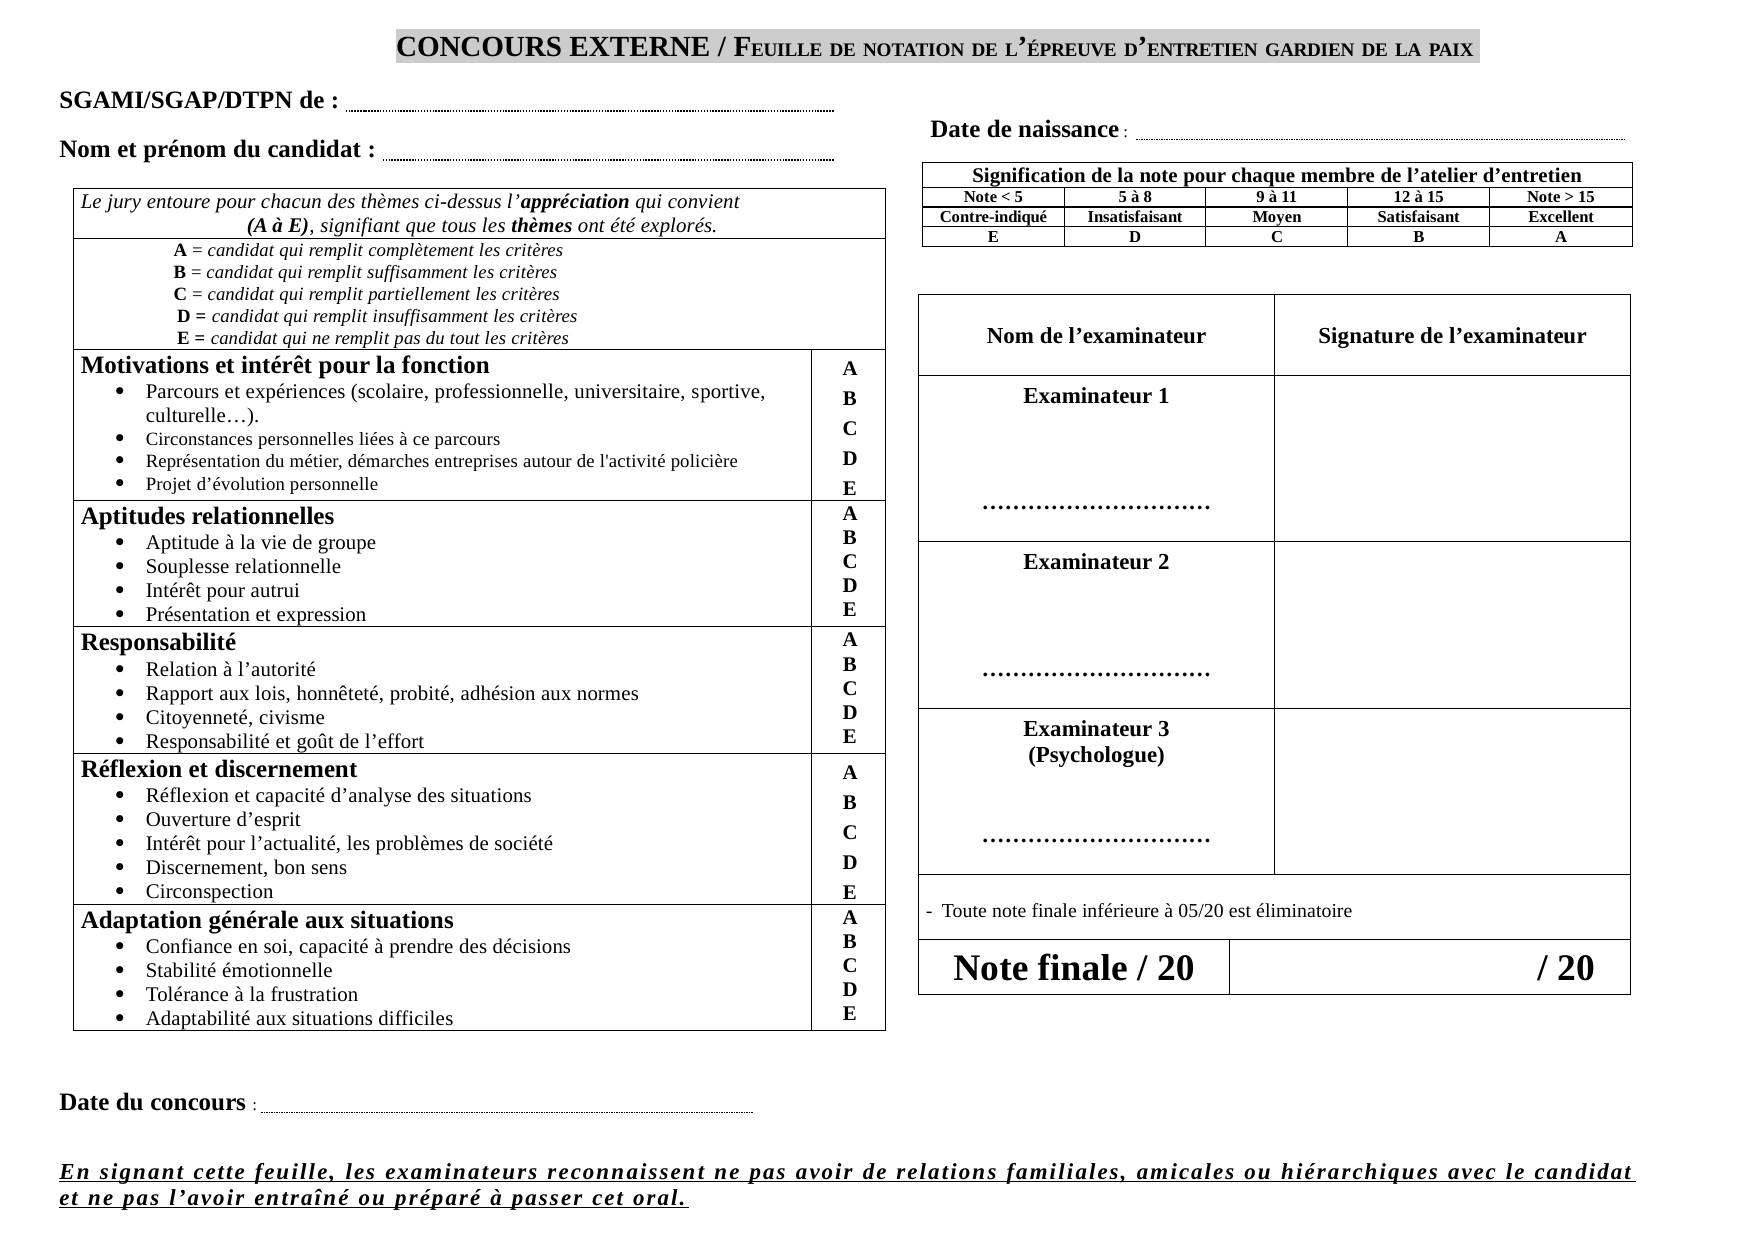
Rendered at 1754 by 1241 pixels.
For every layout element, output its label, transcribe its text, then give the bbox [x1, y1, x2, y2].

table_cell A B C D E [812, 501, 885, 626]
table_cell Responsabilité Relation à l’autorité Rapport aux lois, honnêteté, probité, adhésion aux normes Citoyenneté, civisme Responsabilité et goût de l’effort [74, 627, 811, 753]
text Nom et prénom du candidat : [59, 134, 840, 163]
table_cell Contre-indiqué [923, 208, 1064, 226]
table_cell Examinateur 2 ………………………… [919, 542, 1274, 708]
table_cell [1275, 542, 1630, 708]
table_header Nom de l’examinateur [919, 295, 1274, 375]
table_cell A B C D E [812, 627, 885, 753]
text Date du concours : [59, 1087, 840, 1116]
table_cell Insatisfaisant [1065, 208, 1205, 226]
table_cell A B C D E [812, 754, 885, 904]
table_cell A = candidat qui remplit complètement les critères B = candidat qui remplit suffisamment les critères C = candidat qui remplit partiellement les critères D = candidat qui remplit insuffisamment les critères E = candidat qui ne remplit pas du tout les critères [74, 239, 885, 349]
table_cell B [1348, 227, 1489, 246]
table_cell Réflexion et discernement Réflexion et capacité d’analyse des situations Ouverture d’esprit Intérêt pour l’actualité, les problèmes de société Discernement, bon sens Circonspection [74, 754, 811, 904]
table_cell / 20 [1230, 940, 1630, 994]
table_cell A B C D E [812, 905, 885, 1030]
table_cell C [1206, 227, 1347, 246]
table_cell [1275, 376, 1630, 541]
table_cell Moyen [1206, 208, 1347, 226]
table_cell - Toute note finale inférieure à 05/20 est éliminatoire [919, 875, 1630, 939]
table_cell Note finale / 20 [919, 940, 1229, 994]
table_cell 5 à 8 [1065, 188, 1205, 206]
table_cell Note < 5 [923, 188, 1064, 206]
text concours EXterne / Feuille de notation de l’épreuve d’entretien gardien de la paix [1480, 29, 1671, 63]
table_cell 12 à 15 [1348, 188, 1489, 206]
table_cell E [923, 227, 1064, 246]
text Date de naissance : [930, 114, 1724, 143]
table_cell Examinateur 1 ………………………… [919, 376, 1274, 541]
table_cell Note > 15 [1490, 188, 1632, 206]
table_header Signification de la note pour chaque membre de l’atelier d’entretien [923, 163, 1632, 187]
table_cell Excellent [1490, 208, 1632, 226]
text SGAMI/SGAP/DTPN de : [59, 85, 840, 114]
table_cell A B C D E [812, 350, 885, 500]
table_header Signature de l’examinateur [1275, 295, 1630, 375]
table_header Le jury entoure pour chacun des thèmes ci-dessus l’appréciation qui convient (A à E), signifiant que tous les thèmes ont été explorés. [74, 189, 885, 237]
table_cell D [1065, 227, 1205, 246]
table_cell 9 à 11 [1206, 188, 1347, 206]
table_cell Aptitudes relationnelles Aptitude à la vie de groupe Souplesse relationnelle Intérêt pour autrui Présentation et expression [74, 501, 811, 626]
table_cell [1275, 709, 1630, 874]
table_cell A [1490, 227, 1632, 246]
table_cell Motivations et intérêt pour la fonction Parcours et expériences (scolaire, professionnelle, universitaire, sportive, culturelle…). Circonstances personnelles liées à ce parcours Représentation du métier, démarches entreprises autour de l'activité policière Projet d’évolution personnelle [74, 350, 811, 500]
table_cell Satisfaisant [1348, 208, 1489, 226]
text concours EXterne / Feuille de notation de l’épreuve d’entretien gardien de la paix [204, 29, 396, 63]
table_cell Examinateur 3 (Psychologue) ………………………… [919, 709, 1274, 874]
table_cell Adaptation générale aux situations Confiance en soi, capacité à prendre des décisions Stabilité émotionnelle Tolérance à la frustration Adaptabilité aux situations difficiles [74, 905, 811, 1030]
